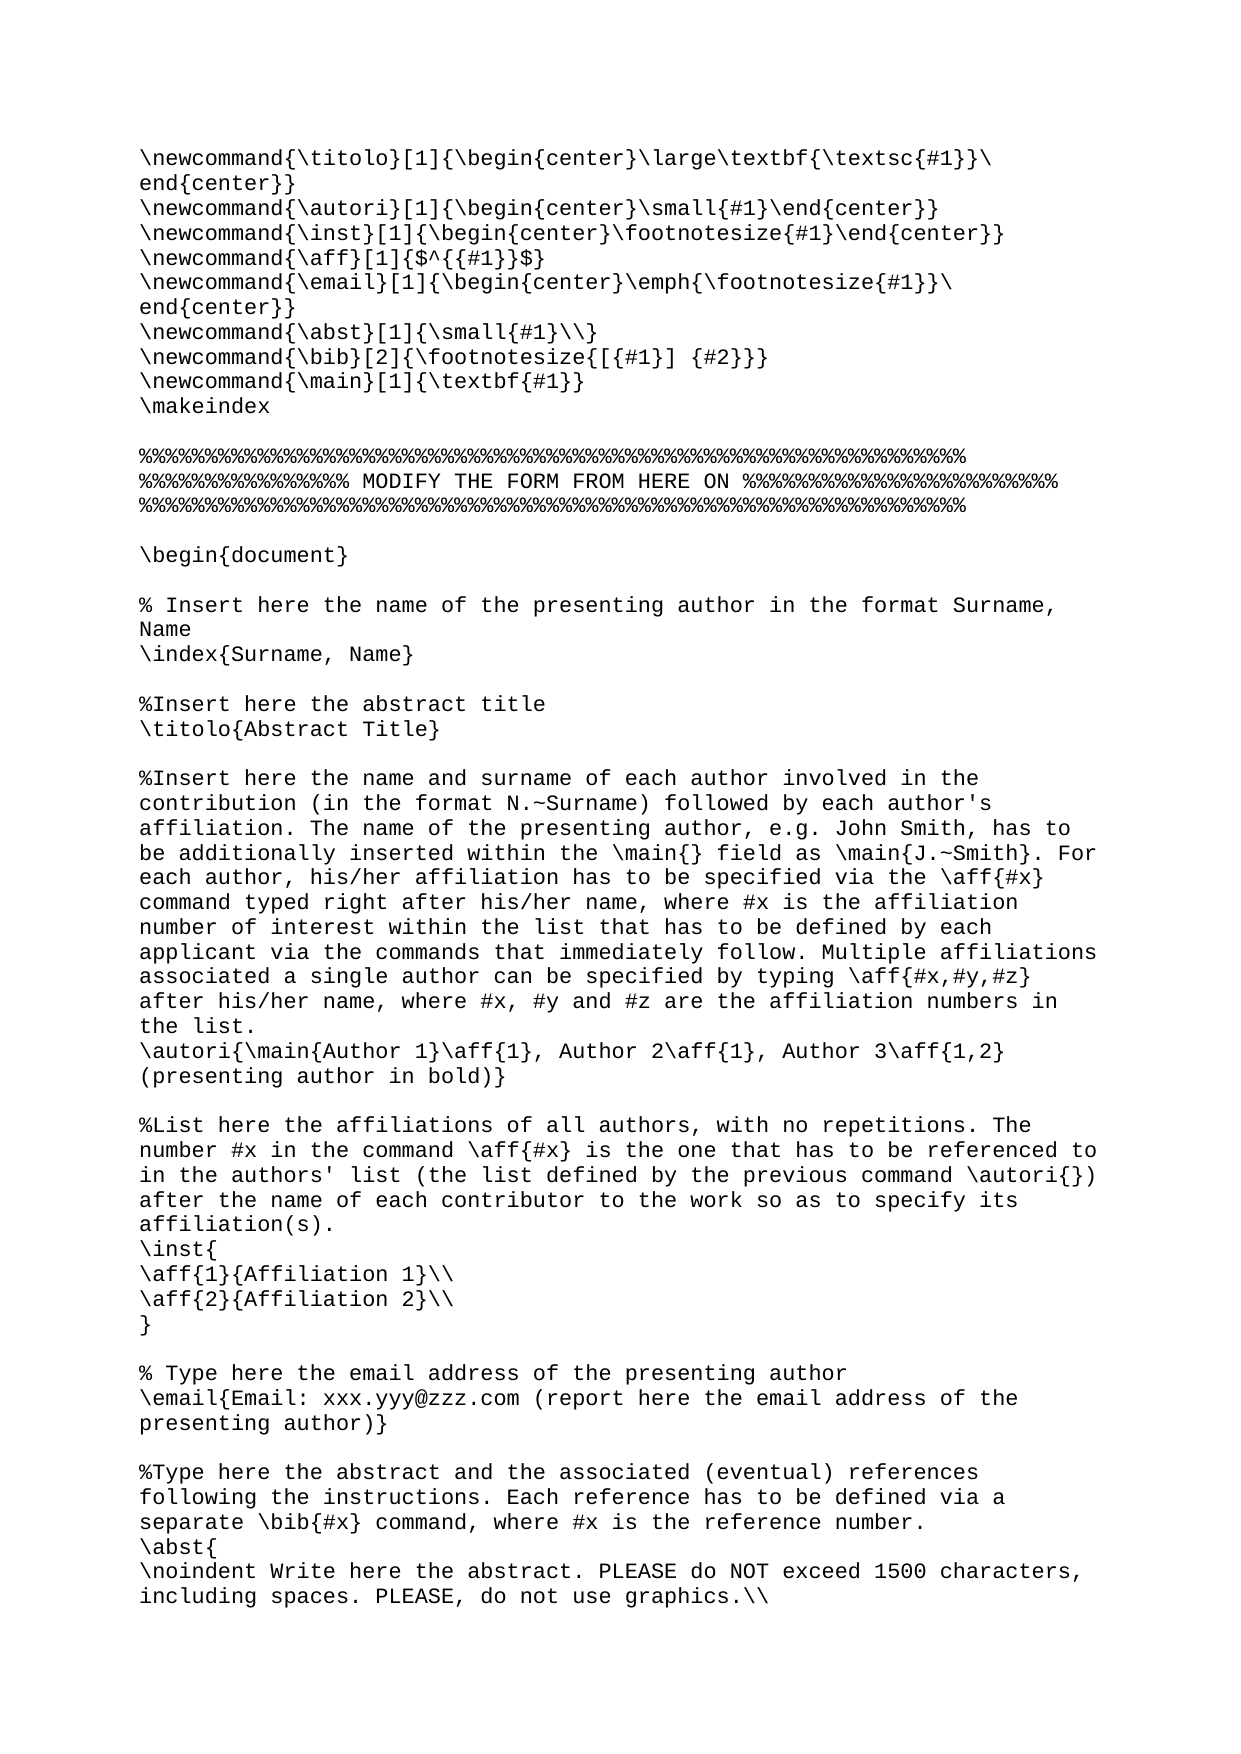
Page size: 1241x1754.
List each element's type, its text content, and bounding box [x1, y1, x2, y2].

text \newcommand{\inst}[1]{\begin{center}\footnotesize{#1}\end{center}} [139, 222, 1101, 247]
text \newcommand{\bib}[2]{\footnotesize{[{#1}] {#2}}} [139, 346, 1101, 371]
text } [139, 1313, 1101, 1338]
text \aff{2}{Affiliation 2}\\ [139, 1288, 1101, 1313]
text \abst{ [139, 1536, 1101, 1561]
text % Type here the email address of the presenting author [139, 1362, 1101, 1387]
text \makeindex [139, 396, 1101, 420]
text \noindent Write here the abstract. PLEASE do NOT exceed 1500 characters, including spaces. PLEASE, do not use graphics.\\ [139, 1561, 1101, 1610]
text %Insert here the name and surname of each author involved in the contribution (in the format N.~Surname) followed by each author's affiliation. The name of the presenting author, e.g. John Smith, has to be additionally inserted within the \main{} field as \main{J.~Smith}. For each author, his/her affiliation has to be specified via the \aff{#x} command typed right after his/her name, where #x is the affiliation number of interest within the list that has to be defined by each applicant via the commands that immediately follow. Multiple affiliations associated a single author can be specified by typing \aff{#x,#y,#z} after his/her name, where #x, #y and #z are the affiliation numbers in the list. [139, 767, 1101, 1040]
text %Insert here the abstract title [139, 693, 1101, 718]
text \index{Surname, Name} [139, 643, 1101, 668]
text \newcommand{\main}[1]{\textbf{#1}} [139, 371, 1101, 396]
text \autori{\main{Author 1}\aff{1}, Author 2\aff{1}, Author 3\aff{1,2} (presenting author in bold)} [139, 1040, 1101, 1090]
text %%%%%%%%%%%%%%%%%%%%%%%%%%%%%%%%%%%%%%%%%%%%%%%%%%%%%%%%%%%%%%% [139, 495, 1101, 519]
text %Type here the abstract and the associated (eventual) references following the instructions. Each reference has to be defined via a separate \bib{#x} command, where #x is the reference number. [139, 1462, 1101, 1536]
text %%%%%%%%%%%%%%%% MODIFY THE FORM FROM HERE ON %%%%%%%%%%%%%%%%%%%%%%%% [139, 470, 1101, 495]
text % Insert here the name of the presenting author in the format Surname, Name [139, 594, 1101, 643]
text \newcommand{\aff}[1]{$^{{#1}}$} [139, 247, 1101, 272]
text \newcommand{\email}[1]{\begin{center}\emph{\footnotesize{#1}}\end{center}} [139, 272, 1101, 321]
text \newcommand{\titolo}[1]{\begin{center}\large\textbf{\textsc{#1}}\end{center}} [139, 148, 1101, 197]
text \newcommand{\autori}[1]{\begin{center}\small{#1}\end{center}} [139, 197, 1101, 222]
text \titolo{Abstract Title} [139, 718, 1101, 743]
text \email{Email: xxx.yyy@zzz.com (report here the email address of the presenting author)} [139, 1387, 1101, 1437]
text \aff{1}{Affiliation 1}\\ [139, 1263, 1101, 1288]
text \inst{ [139, 1238, 1101, 1263]
text \newcommand{\abst}[1]{\small{#1}\\} [139, 321, 1101, 346]
text %List here the affiliations of all authors, with no repetitions. The number #x in the command \aff{#x} is the one that has to be referenced to in the authors' list (the list defined by the previous command \autori{}) after the name of each contributor to the work so as to specify its affiliation(s). [139, 1114, 1101, 1238]
text %%%%%%%%%%%%%%%%%%%%%%%%%%%%%%%%%%%%%%%%%%%%%%%%%%%%%%%%%%%%%%% [139, 445, 1101, 470]
text \begin{document} [139, 544, 1101, 569]
